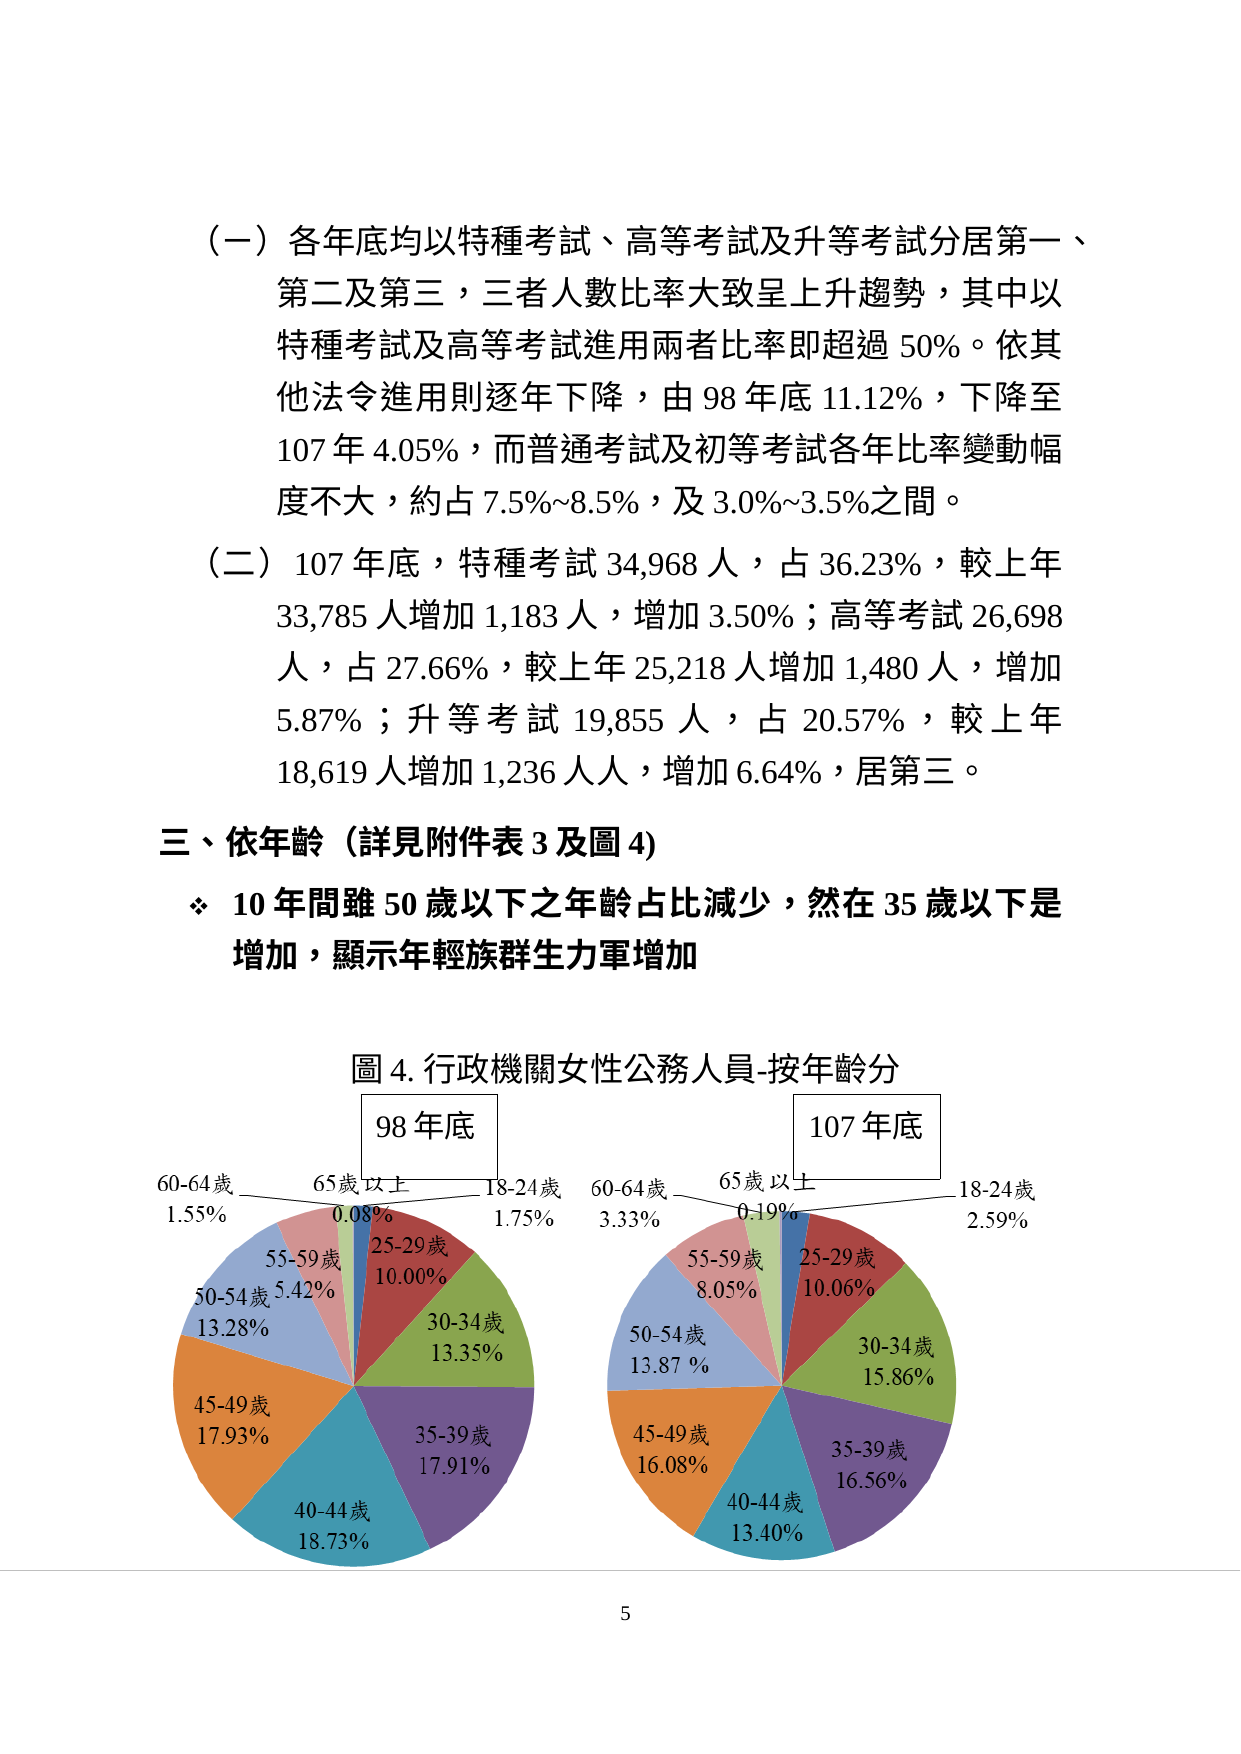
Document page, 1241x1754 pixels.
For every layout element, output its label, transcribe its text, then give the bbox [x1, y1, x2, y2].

text （二）107年底，特種考試34,968人，占36.23%，較上年33,785人增加1,183人，增加3.50%；高等考試26,698人，占27.66%，較上年25,218人增加1,480人，增加5.87%；升等考試19,855人，占20.57%，較上年18,619人增加1,236人人，增加6.64%，居第三。 [187, 533, 1063, 794]
picture [794, 1161, 940, 1179]
picture [362, 1161, 497, 1179]
text 107年底 [808, 1101, 925, 1147]
text （ㄧ）各年底均以特種考試、高等考試及升等考試分居第一、第二及第三，三者人數比率大致呈上升趨勢，其中以特種考試及高等考試進用兩者比率即超過50%。依其他法令進用則逐年下降，由98年底11.12%，下降至107年4.05%，而普通考試及初等考試各年比率變動幅度不大，約占7.5%~8.5%，及3.0%~3.5%之間。 [187, 211, 1063, 524]
picture [0, 1161, 1241, 1571]
list 圖4. 行政機關女性公務人員-按年齡分 [187, 1039, 1063, 1092]
text 三、依年齡（詳見附件表3及圖4) [158, 812, 1063, 864]
list 10年間雖50歲以下之年齡占比減少，然在35歲以下是增加，顯示年輕族群生力軍增加 [187, 874, 1063, 978]
text 98年底 [376, 1101, 482, 1146]
